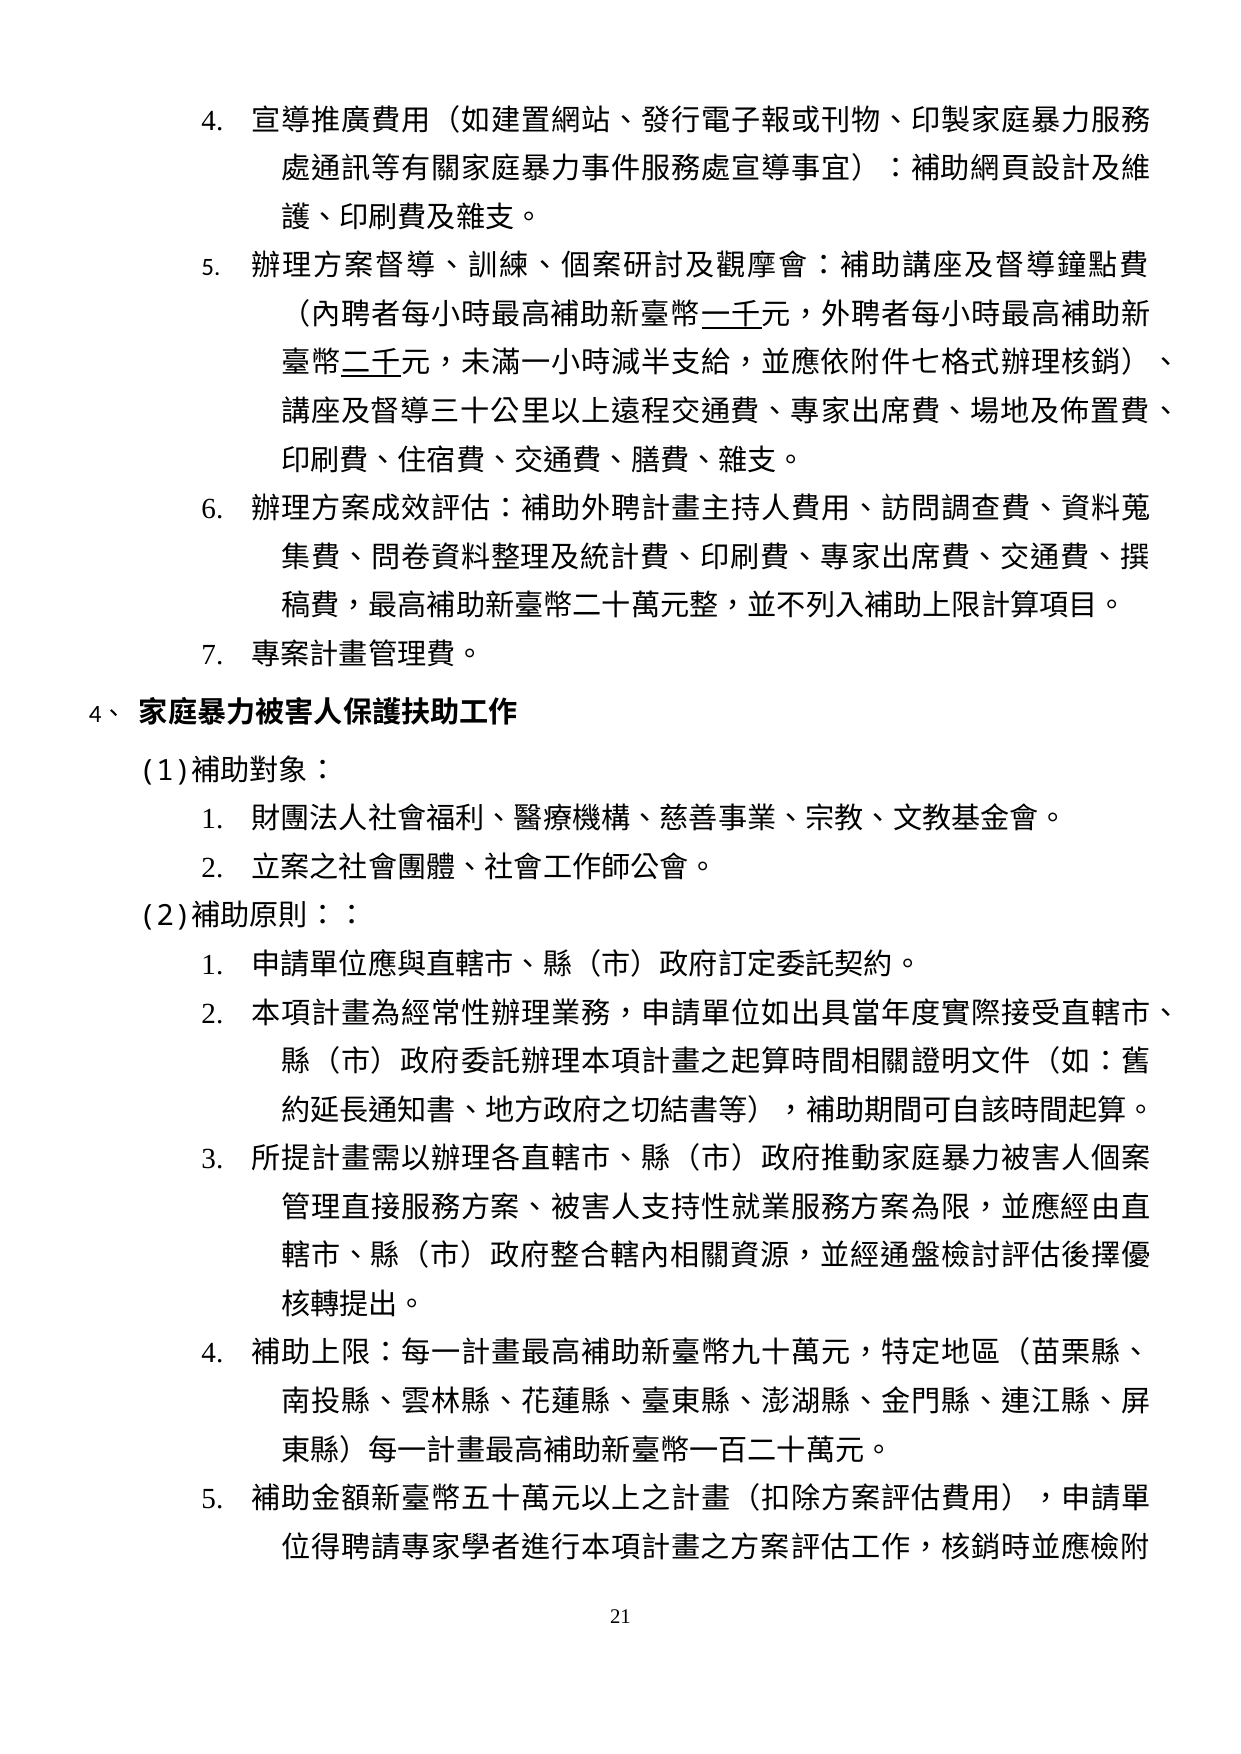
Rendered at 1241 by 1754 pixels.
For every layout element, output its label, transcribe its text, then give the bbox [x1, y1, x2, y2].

list 申請單位應與直轄市、縣（市）政府訂定委託契約。 [201, 941, 1152, 983]
list 立案之社會團體、社會工作師公會。 [201, 843, 1152, 886]
list 專案計畫管理費。 [201, 630, 1152, 672]
list 宣導推廣費用（如建置網站、發行電子報或刊物、印製家庭暴力服務處通訊等有關家庭暴力事件服務處宣導事宜）：補助網頁設計及維護、印刷費及雜支。 [201, 96, 1152, 236]
list 補助原則：： [139, 892, 1152, 934]
list 補助金額新臺幣五十萬元以上之計畫（扣除方案評估費用），申請單位得聘請專家學者進行本項計畫之方案評估工作，核銷時並應檢附 [201, 1474, 1152, 1565]
list 財團法人社會福利、醫療機構、慈善事業、宗教、文教基金會。 [201, 795, 1152, 837]
list 辦理方案成效評估：補助外聘計畫主持人費用、訪問調查費、資料蒐集費、問卷資料整理及統計費、印刷費、專家出席費、交通費、撰稿費，最高補助新臺幣二十萬元整，並不列入補助上限計算項目。 [201, 484, 1152, 624]
list 辦理方案督導、訓練、個案研討及觀摩會：補助講座及督導鐘點費（內聘者每小時最高補助新臺幣一千元，外聘者每小時最高補助新臺幣二千元，未滿一小時減半支給，並應依附件七格式辦理核銷）、講座及督導三十公里以上遠程交通費、專家出席費、場地及佈置費、印刷費、住宿費、交通費、膳費、雜支。 [201, 242, 1152, 478]
list 家庭暴力被害人保護扶助工作 [89, 688, 1152, 730]
list 補助對象： [139, 746, 1152, 788]
list 補助上限：每一計畫最高補助新臺幣九十萬元，特定地區（苗栗縣、南投縣、雲林縣、花蓮縣、臺東縣、澎湖縣、金門縣、連江縣、屏東縣）每一計畫最高補助新臺幣一百二十萬元。 [201, 1329, 1152, 1468]
list 所提計畫需以辦理各直轄市、縣（市）政府推動家庭暴力被害人個案管理直接服務方案、被害人支持性就業服務方案為限，並應經由直轄市、縣（市）政府整合轄內相關資源，並經通盤檢討評估後擇優核轉提出。 [201, 1135, 1152, 1323]
list 本項計畫為經常性辦理業務，申請單位如出具當年度實際接受直轄市、縣（市）政府委託辦理本項計畫之起算時間相關證明文件（如：舊約延長通知書、地方政府之切結書等），補助期間可自該時間起算。 [201, 989, 1152, 1128]
